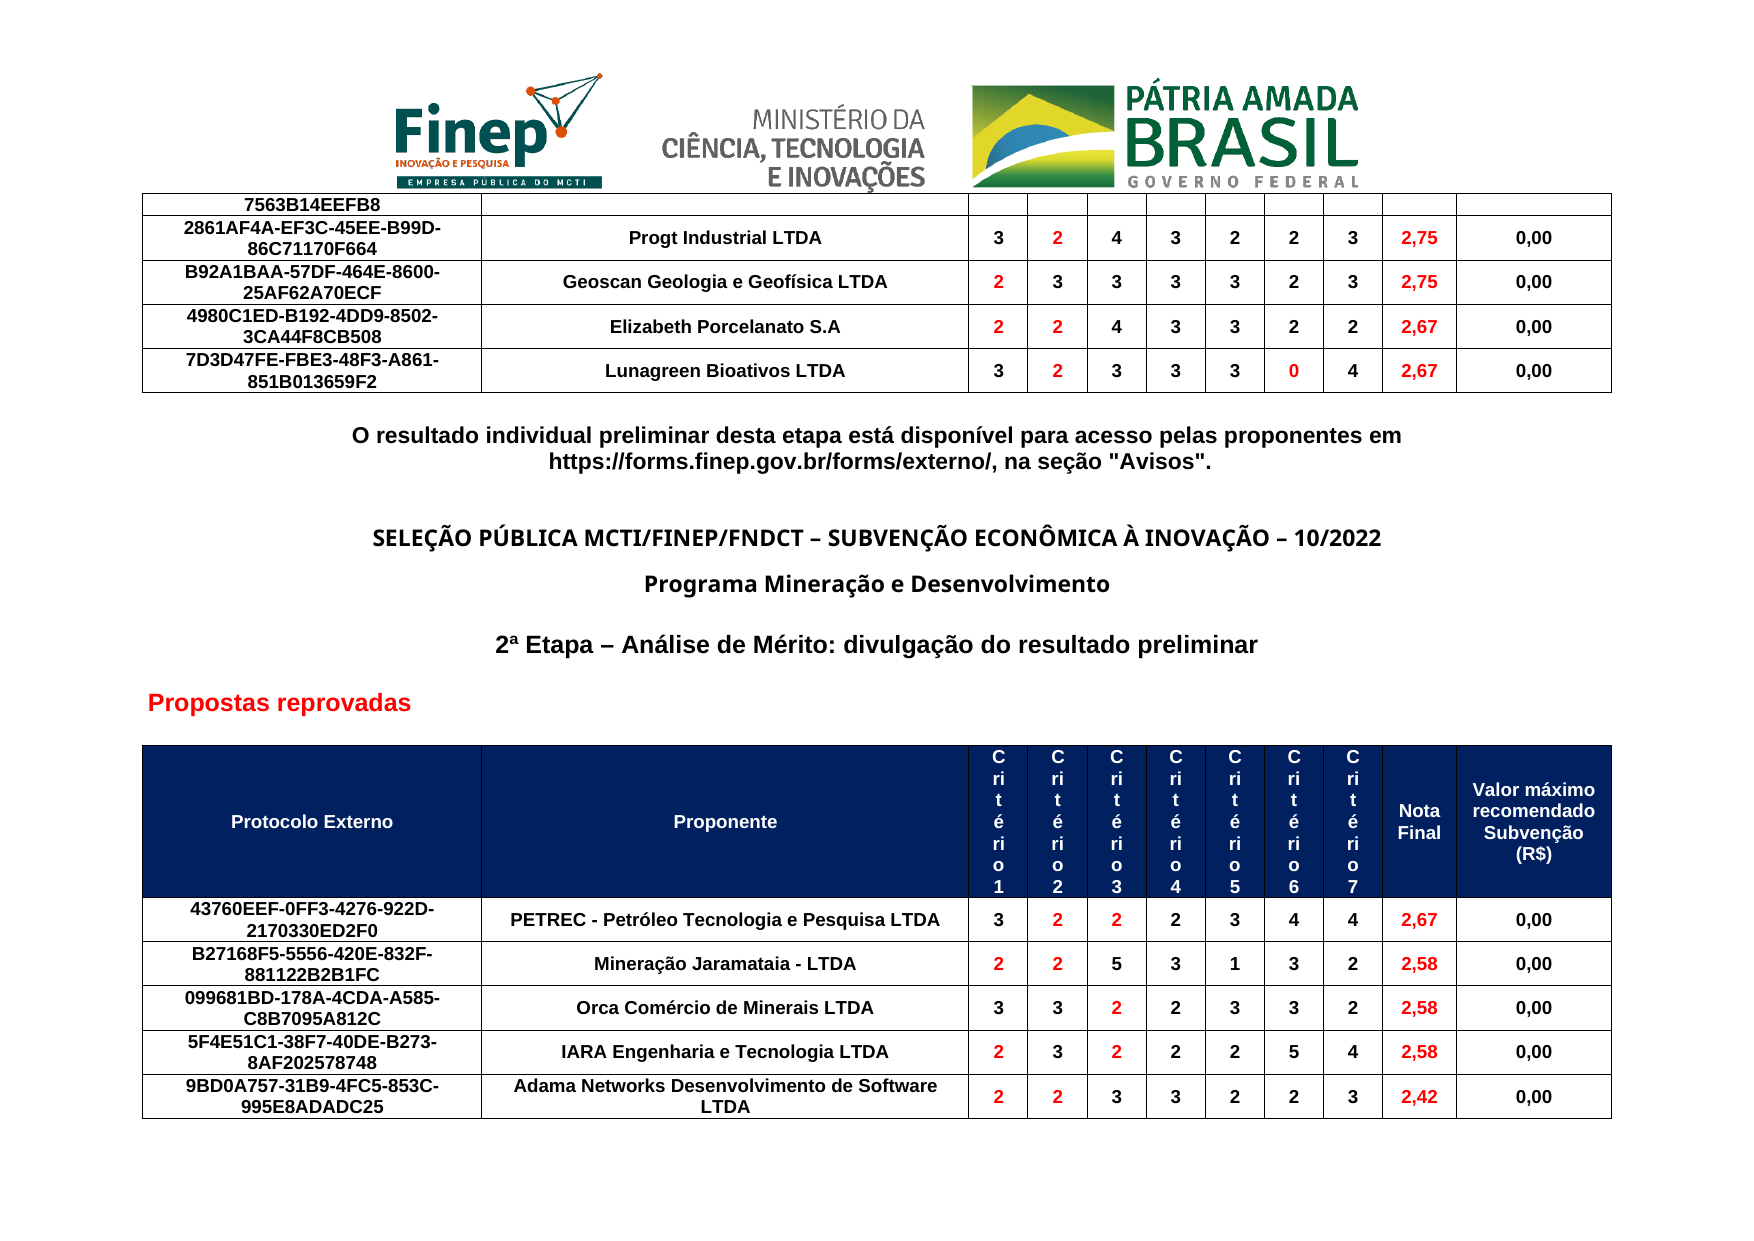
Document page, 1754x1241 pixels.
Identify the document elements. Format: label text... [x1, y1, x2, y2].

table_cell 0,00 [1457, 261, 1611, 304]
table_cell 3 [1206, 305, 1264, 348]
table_header Critério 6 [1265, 746, 1323, 897]
table_cell 2 [1265, 261, 1323, 304]
table_cell 3 [1147, 261, 1205, 304]
table_cell IARA Engenharia e Tecnologia LTDA [482, 1031, 968, 1074]
table_cell 3 [1147, 216, 1205, 259]
table_header Nota Final [1383, 746, 1456, 897]
table_cell 0,00 [1457, 942, 1611, 985]
table_cell [482, 194, 968, 215]
table_cell 3 [1088, 1075, 1146, 1118]
table_cell Adama Networks Desenvolvimento de Software LTDA [482, 1075, 968, 1118]
table_cell Progt Industrial LTDA [482, 216, 968, 259]
table_cell 4 [1324, 1031, 1382, 1074]
table_cell [1088, 194, 1146, 215]
table_cell 2 [1324, 986, 1382, 1029]
table_cell 3 [1088, 349, 1146, 392]
table_cell Lunagreen Bioativos LTDA [482, 349, 968, 392]
table_cell [1265, 194, 1323, 215]
table_cell 2 [1206, 1031, 1264, 1074]
table_cell 3 [1265, 942, 1323, 985]
table_cell 2,58 [1383, 986, 1456, 1029]
table_cell 7D3D47FE-FBE3-48F3-A861-851B013659F2 [143, 349, 481, 392]
table_cell 2 [1147, 986, 1205, 1029]
table_cell 2 [1324, 305, 1382, 348]
table_cell 3 [1147, 1075, 1205, 1118]
table_cell B27168F5-5556-420E-832F-881122B2B1FC [143, 942, 481, 985]
table_cell 2 [969, 261, 1027, 304]
table_cell 3 [1324, 261, 1382, 304]
text 2ª Etapa – Análise de Mérito: divulgação do resultado preliminar [148, 630, 1606, 659]
table_cell 3 [1147, 305, 1205, 348]
table_cell Mineração Jaramataia - LTDA [482, 942, 968, 985]
table_cell 2,75 [1383, 261, 1456, 304]
table_cell 2 [1265, 305, 1323, 348]
table_cell 2,58 [1383, 942, 1456, 985]
table_cell 2,42 [1383, 1075, 1456, 1118]
table_cell 2,67 [1383, 305, 1456, 348]
table_cell 4 [1324, 349, 1382, 392]
table_cell 5 [1265, 1031, 1323, 1074]
table_cell 2,75 [1383, 216, 1456, 259]
table_cell 4 [1088, 305, 1146, 348]
table_cell 2,67 [1383, 349, 1456, 392]
table_cell 3 [1265, 986, 1323, 1029]
table_cell 2 [1206, 1075, 1264, 1118]
table_cell 099681BD-178A-4CDA-A585-C8B7095A812C [143, 986, 481, 1029]
table_cell 3 [1028, 986, 1087, 1029]
table_cell 2 [969, 305, 1027, 348]
table_cell [1383, 194, 1456, 215]
table_cell 3 [1147, 942, 1205, 985]
table_cell 0,00 [1457, 305, 1611, 348]
table_cell 2 [1324, 942, 1382, 985]
table_header Critério 4 [1147, 746, 1205, 897]
table_cell 2 [1088, 1031, 1146, 1074]
table_cell 2 [1028, 898, 1087, 941]
table_cell 2861AF4A-EF3C-45EE-B99D-86C71170F664 [143, 216, 481, 259]
table_cell 4 [1265, 898, 1323, 941]
table_cell 7563B14EEFB8 [143, 194, 481, 215]
text SELEÇÃO PÚBLICA MCTI/FINEP/FNDCT – Subvenção Econômica à Inovação – 10/2022 [148, 521, 1606, 553]
table_cell 5 [1088, 942, 1146, 985]
table_cell 3 [1028, 1031, 1087, 1074]
table_header Protocolo Externo [143, 746, 481, 897]
table_cell 0,00 [1457, 216, 1611, 259]
table_cell 3 [1206, 898, 1264, 941]
table_header Critério 7 [1324, 746, 1382, 897]
table_cell 3 [969, 898, 1027, 941]
table_cell 2 [1028, 305, 1087, 348]
table_cell 3 [1206, 349, 1264, 392]
table_cell 2 [1028, 1075, 1087, 1118]
table_cell 43760EEF-0FF3-4276-922D-2170330ED2F0 [143, 898, 481, 941]
table_cell 2 [1265, 1075, 1323, 1118]
table_cell 3 [1028, 261, 1087, 304]
text https://forms.finep.gov.br/forms/externo/, na seção "Avisos". [148, 448, 1606, 474]
table_cell 2 [1028, 216, 1087, 259]
table_header Critério 2 [1028, 746, 1087, 897]
table_cell [1028, 194, 1087, 215]
table_cell [1457, 194, 1611, 215]
table_cell 0,00 [1457, 349, 1611, 392]
table_cell 2 [969, 1075, 1027, 1118]
table_cell B92A1BAA-57DF-464E-8600-25AF62A70ECF [143, 261, 481, 304]
table_cell [1206, 194, 1264, 215]
table_cell 0,00 [1457, 1075, 1611, 1118]
table_header Valor máximo recomendado Subvenção (R$) [1457, 746, 1611, 897]
table_header Critério 3 [1088, 746, 1146, 897]
table_cell 3 [1147, 349, 1205, 392]
table_cell 2 [969, 942, 1027, 985]
table_header Critério 5 [1206, 746, 1264, 897]
table_cell 3 [1324, 1075, 1382, 1118]
text Propostas reprovadas [148, 688, 1606, 716]
table_cell 2 [1088, 986, 1146, 1029]
table_cell 2 [1028, 349, 1087, 392]
table_cell 4 [1324, 898, 1382, 941]
table_cell 2 [1206, 216, 1264, 259]
text Programa Mineração e Desenvolvimento [148, 568, 1606, 599]
table_cell 2,67 [1383, 898, 1456, 941]
table_cell 2 [1028, 942, 1087, 985]
table_cell 0 [1265, 349, 1323, 392]
table_cell [1324, 194, 1382, 215]
table_cell [969, 194, 1027, 215]
table_cell 9BD0A757-31B9-4FC5-853C-995E8ADADC25 [143, 1075, 481, 1118]
text O resultado individual preliminar desta etapa está disponível para acesso pelas proponentes em [148, 422, 1606, 448]
table_cell PETREC - Petróleo Tecnologia e Pesquisa LTDA [482, 898, 968, 941]
table_cell Geoscan Geologia e Geofísica LTDA [482, 261, 968, 304]
table_cell [1147, 194, 1205, 215]
table_cell 3 [1206, 261, 1264, 304]
table_cell 4 [1088, 216, 1146, 259]
table_cell 3 [1206, 986, 1264, 1029]
table_cell 2 [1147, 1031, 1205, 1074]
table_header Proponente [482, 746, 968, 897]
table_cell 2 [969, 1031, 1027, 1074]
table_cell 3 [1088, 261, 1146, 304]
table_cell 0,00 [1457, 1031, 1611, 1074]
table_cell 2,58 [1383, 1031, 1456, 1074]
table_cell 3 [1324, 216, 1382, 259]
table_cell 0,00 [1457, 986, 1611, 1029]
table_cell 2 [1088, 898, 1146, 941]
table_cell 0,00 [1457, 898, 1611, 941]
table_cell 2 [1265, 216, 1323, 259]
table_cell 1 [1206, 942, 1264, 985]
table_cell 3 [969, 986, 1027, 1029]
table_cell 4980C1ED-B192-4DD9-8502-3CA44F8CB508 [143, 305, 481, 348]
table_cell 2 [1147, 898, 1205, 941]
table_cell 5F4E51C1-38F7-40DE-B273-8AF202578748 [143, 1031, 481, 1074]
table_cell Elizabeth Porcelanato S.A [482, 305, 968, 348]
table_header Critério 1 [969, 746, 1027, 897]
table_cell 3 [969, 216, 1027, 259]
table_cell Orca Comércio de Minerais LTDA [482, 986, 968, 1029]
table_cell 3 [969, 349, 1027, 392]
